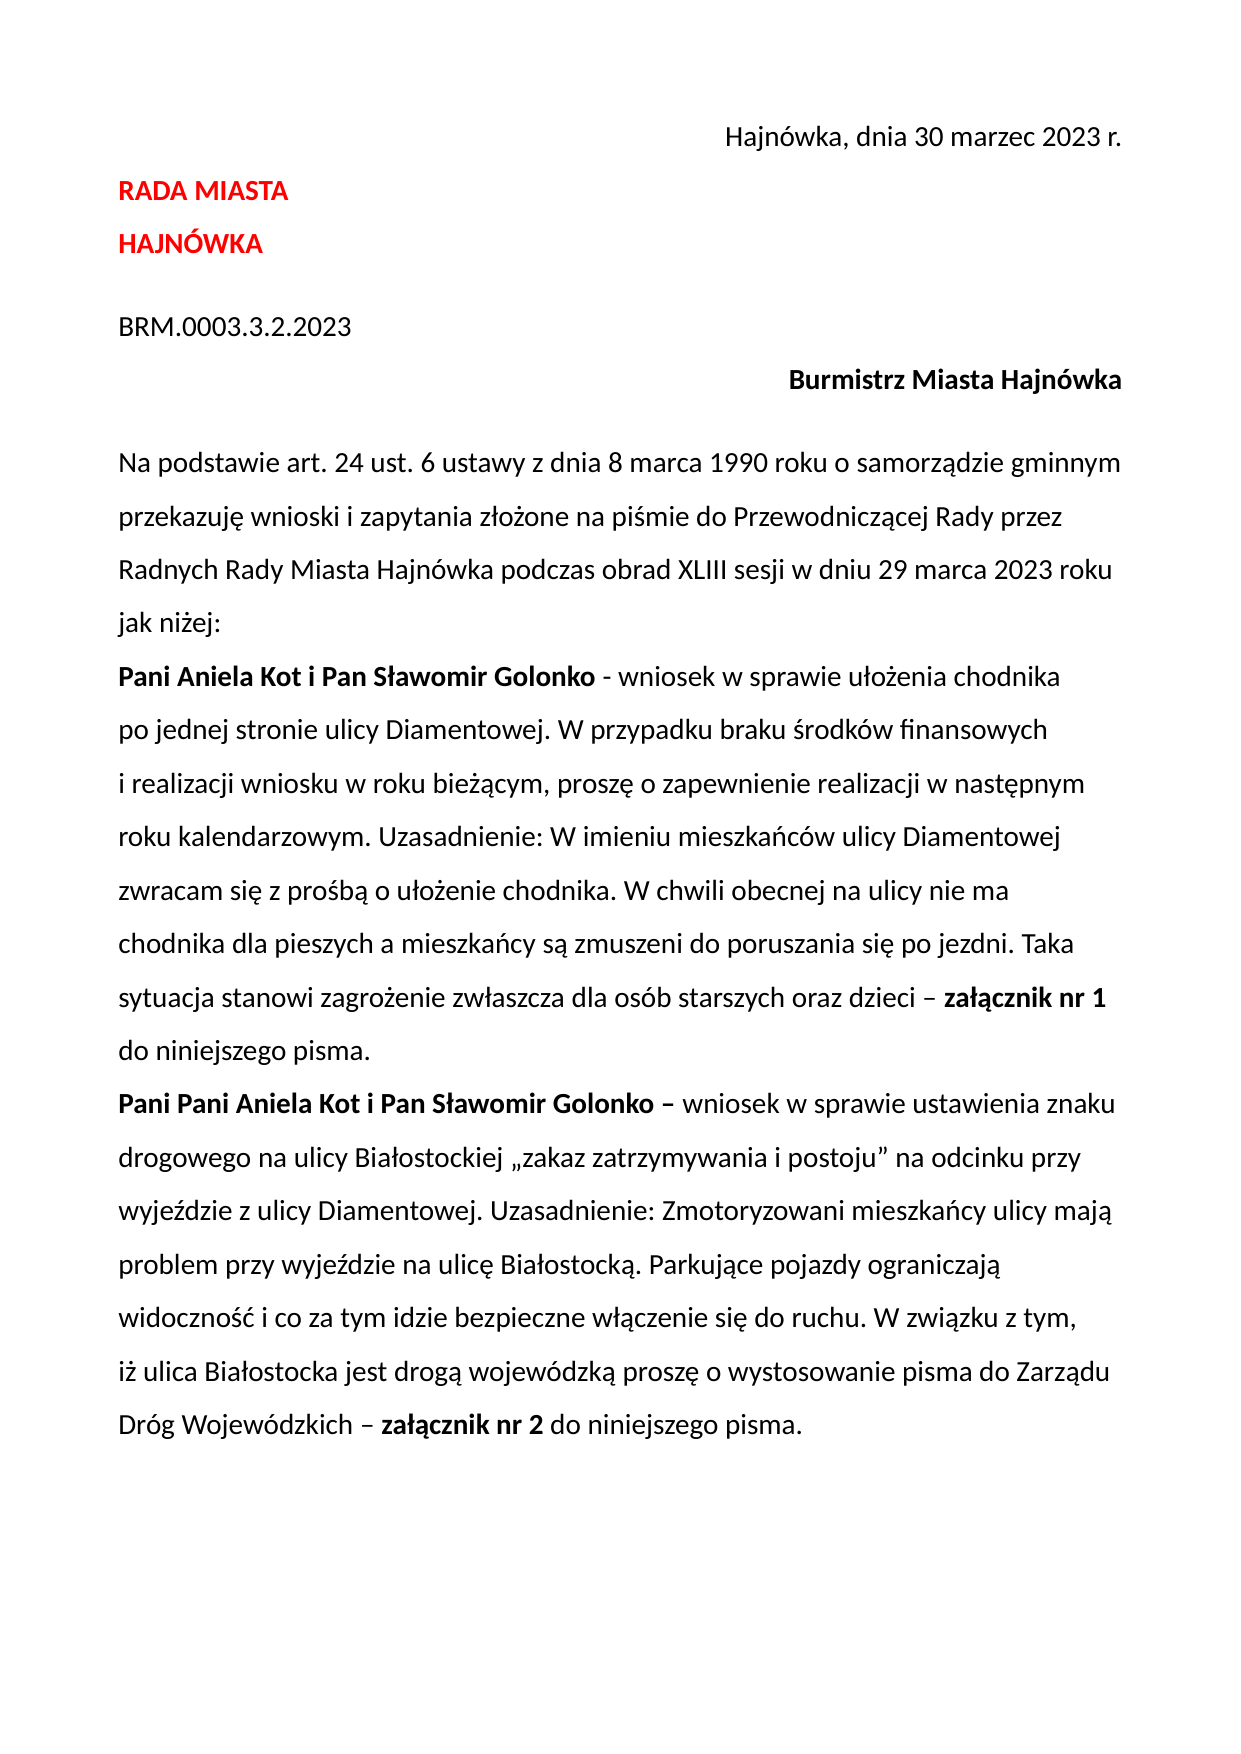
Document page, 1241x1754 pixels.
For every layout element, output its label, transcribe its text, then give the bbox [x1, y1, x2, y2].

text Pani Aniela Kot i Pan Sławomir Golonko - wniosek w sprawie ułożenia chodnika po jednej stronie ulicy Diamentowej. W przypadku braku środków finansowych i realizacji wniosku w roku bieżącym, proszę o zapewnienie realizacji w następnym roku kalendarzowym. Uzasadnienie: W imieniu mieszkańców ulicy Diamentowej zwracam się z prośbą o ułożenie chodnika. W chwili obecnej na ulicy nie ma chodnika dla pieszych a mieszkańcy są zmuszeni do poruszania się po jezdni. Taka sytuacja stanowi zagrożenie zwłaszcza dla osób starszych oraz dzieci – załącznik nr 1 do niniejszego pisma. [118, 658, 1122, 1068]
text Hajnówka, dnia 30 marzec 2023 r. [118, 118, 1122, 154]
text RADA MIASTA HAJNÓWKA [118, 172, 1122, 261]
text BRM.0003.3.2.2023 [118, 308, 1122, 343]
text Burmistrz Miasta Hajnówka [118, 361, 1122, 397]
text Na podstawie art. 24 ust. 6 ustawy z dnia 8 marca 1990 roku o samorządzie gminnym przekazuję wnioski i zapytania złożone na piśmie do Przewodniczącej Rady przez Radnych Rady Miasta Hajnówka podczas obrad XLIII sesji w dniu 29 marca 2023 roku jak niżej: [118, 444, 1122, 640]
text Pani Pani Aniela Kot i Pan Sławomir Golonko – wniosek w sprawie ustawienia znaku drogowego na ulicy Białostockiej „zakaz zatrzymywania i postoju” na odcinku przy wyjeździe z ulicy Diamentowej. Uzasadnienie: Zmotoryzowani mieszkańcy ulicy mają problem przy wyjeździe na ulicę Białostocką. Parkujące pojazdy ograniczają widoczność i co za tym idzie bezpieczne włączenie się do ruchu. W związku z tym, iż ulica Białostocka jest drogą wojewódzką proszę o wystosowanie pisma do Zarządu Dróg Wojewódzkich – załącznik nr 2 do niniejszego pisma. [118, 1086, 1122, 1442]
